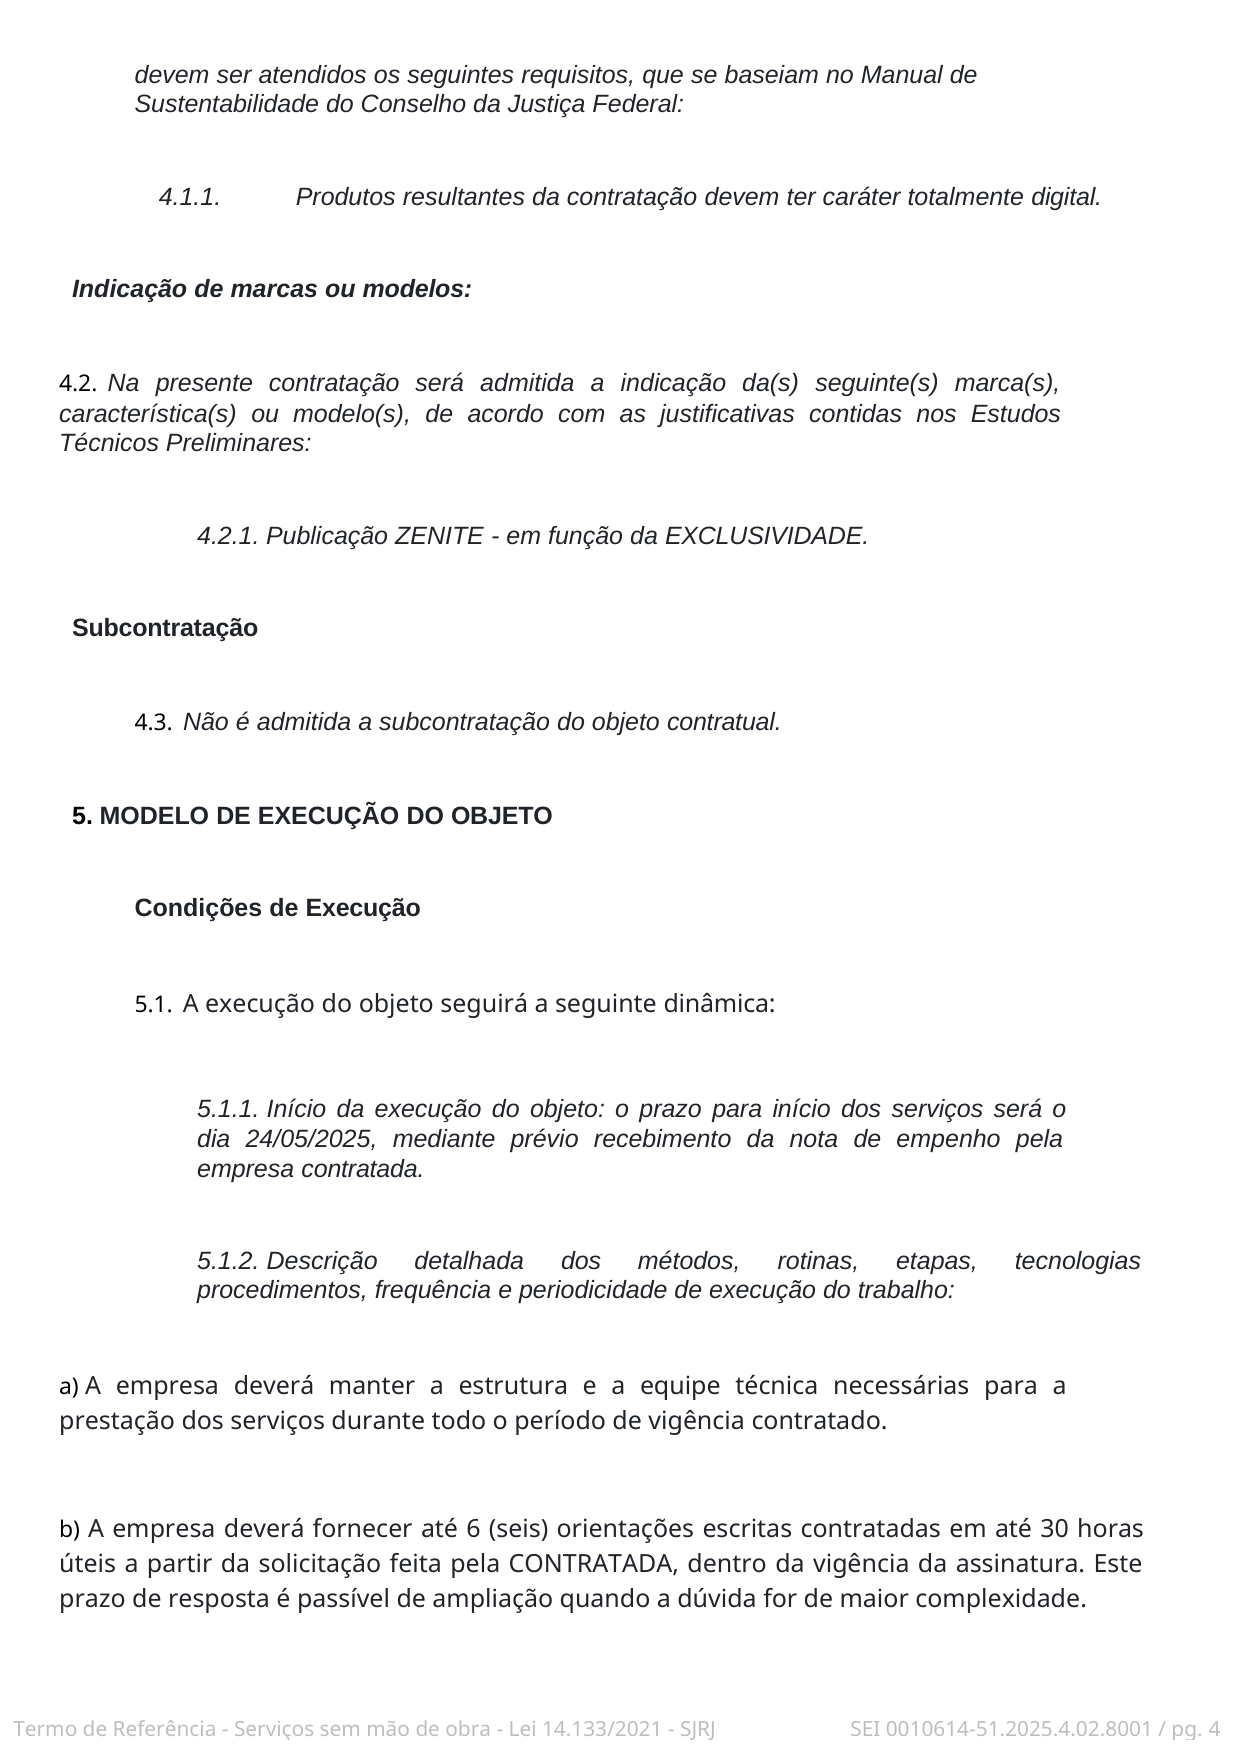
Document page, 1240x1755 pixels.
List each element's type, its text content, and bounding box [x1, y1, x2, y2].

list Publicação ZENITE - em função da EXCLUSIVIDADE. [197, 521, 1181, 549]
list Produtos resultantes da contratação devem ter caráter totalmente digital. [82, 182, 1181, 210]
list MODELO DE EXECUÇÃO DO OBJETO [72, 801, 1181, 829]
list A empresa deverá fornecer até 6 (seis) orientações escritas contratadas em até 30 horas úteis a partir da solicitação feita pela CONTRATADA, dentro da vigência da assinatura. Este prazo de resposta é passível de ampliação quando a dúvida for de maior complexidade. [59, 1511, 1144, 1615]
list Início da execução do objeto: o prazo para início dos serviços será o dia 24/05/2025, mediante prévio recebimento da nota de empenho pela empresa contratada. [197, 1094, 1067, 1182]
text Indicação de marcas ou modelos: [72, 274, 1181, 303]
list A execução do objeto seguirá a seguinte dinâmica: [134, 986, 1181, 1020]
subtitle Condições de Execução [134, 893, 1181, 922]
text devem ser atendidos os seguintes requisitos, que se baseiam no Manual de Sustentabilidade do Conselho da Justiça Federal: [134, 60, 1134, 118]
list A empresa deverá manter a estrutura e a equipe técnica necessárias para a prestação dos serviços durante todo o período de vigência contratado. [59, 1368, 1066, 1437]
list Descrição detalhada dos métodos, rotinas, etapas, tecnologias procedimentos, frequência e periodicidade de execução do trabalho: [197, 1246, 1141, 1304]
subtitle Subcontratação [72, 613, 1181, 642]
list Na presente contratação será admitida a indicação da(s) seguinte(s) marca(s), característica(s) ou modelo(s), de acordo com as justificativas contidas nos Estudos Técnicos Preliminares: [59, 367, 1064, 457]
list Não é admitida a subcontratação do objeto contratual. [134, 706, 1181, 737]
